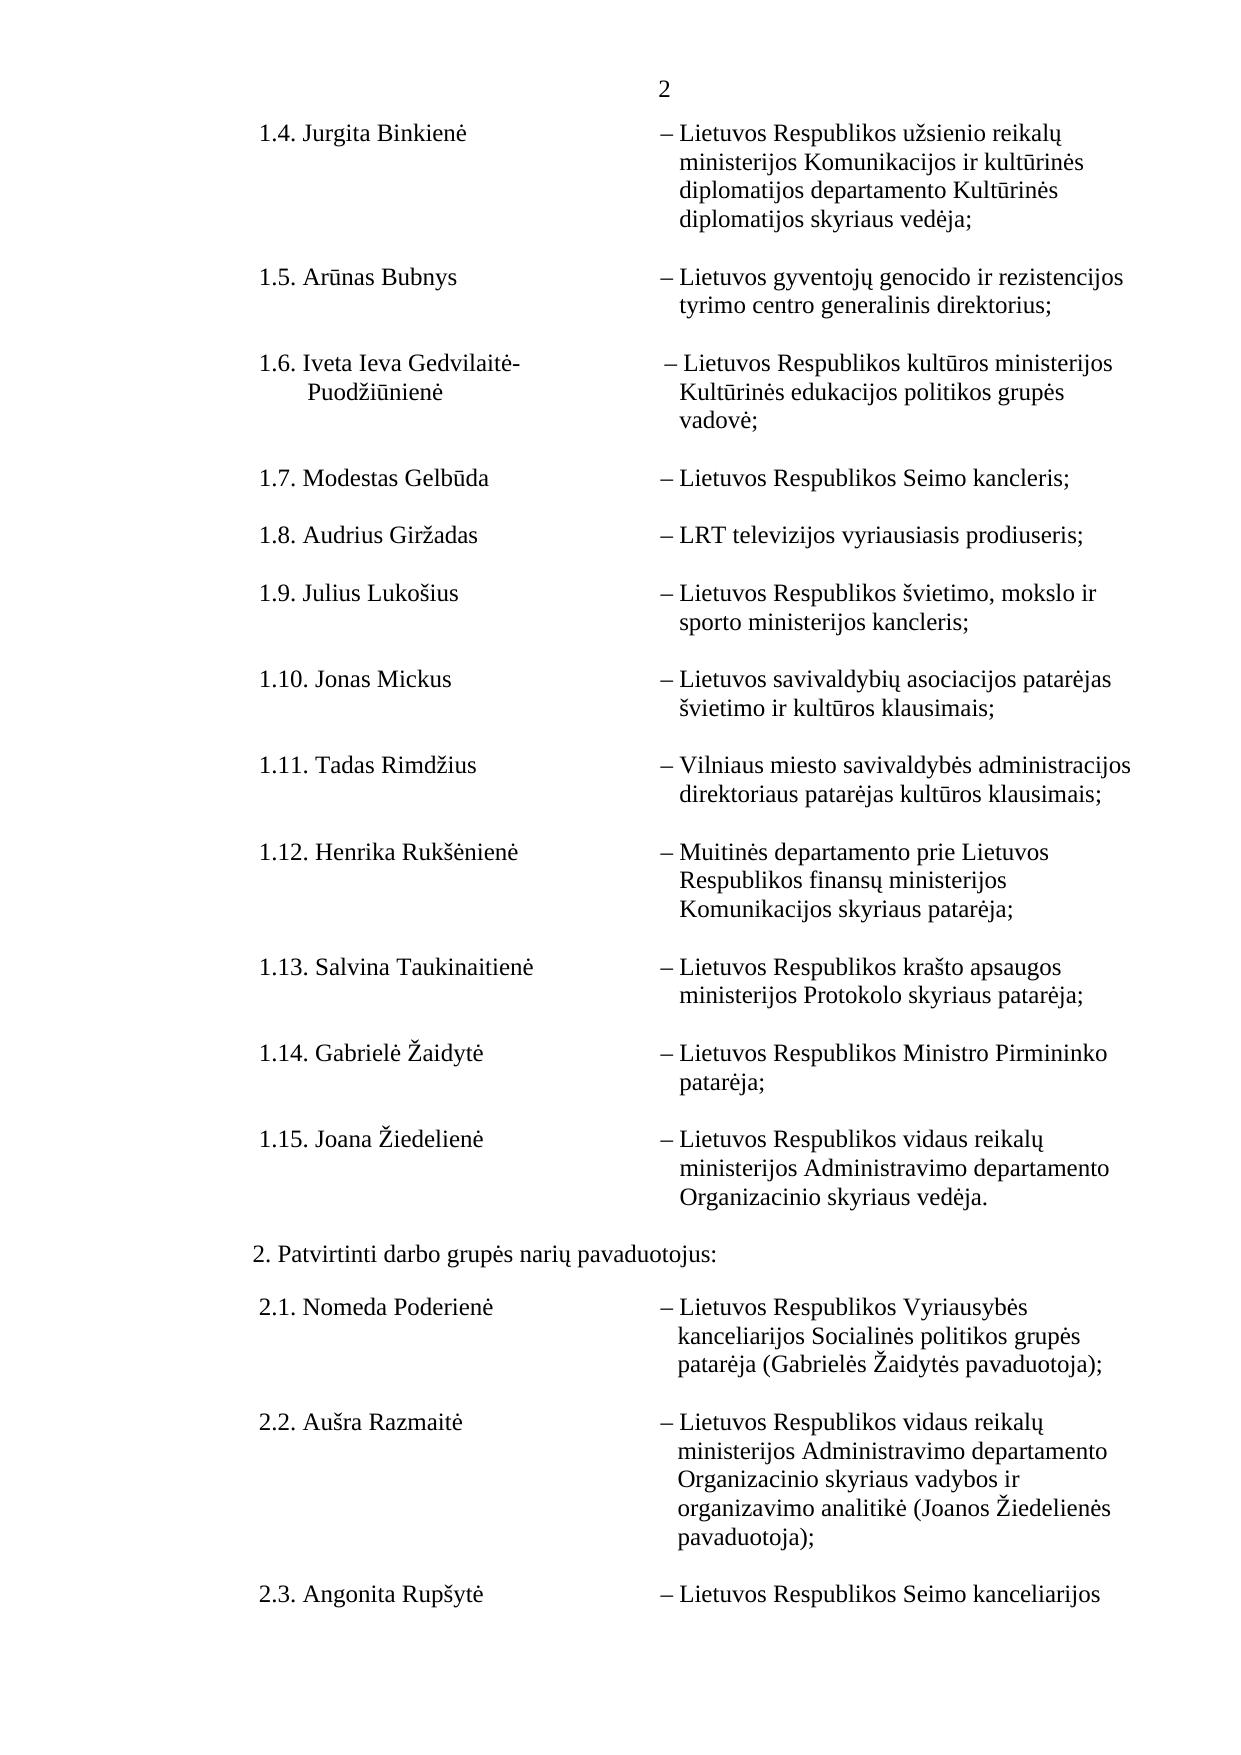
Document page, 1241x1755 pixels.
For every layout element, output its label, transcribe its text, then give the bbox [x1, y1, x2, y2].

table_cell 1.11. Tadas Rimdžius [248, 751, 649, 837]
table_cell 1.7. Modestas Gelbūda [248, 463, 649, 521]
table_cell – Lietuvos Respublikos vidaus reikalų ministerijos Administravimo departamento Organizacinio skyriaus vadybos ir organizavimo analitikė (Joanos Žiedelienės pavaduotoja); [649, 1407, 1151, 1579]
table_cell – Muitinės departamento prie Lietuvos Respublikos finansų ministerijos Komunikacijos skyriaus patarėja; [649, 837, 1151, 952]
table_cell 1.8. Audrius Giržadas [248, 521, 649, 578]
table_cell 1.13. Salvina Taukinaitienė [248, 952, 649, 1038]
table_cell 1.5. Arūnas Bubnys [248, 262, 649, 348]
table_cell – Lietuvos Respublikos vidaus reikalų ministerijos Administravimo departamento Organizacinio skyriaus vedėja. [649, 1124, 1151, 1211]
table_cell – Lietuvos Respublikos švietimo, mokslo ir sporto ministerijos kancleris; [649, 578, 1151, 664]
table_cell 1.10. Jonas Mickus [248, 664, 649, 751]
table_cell 1.14. Gabrielė Žaidytė [248, 1038, 649, 1124]
table_cell 1.9. Julius Lukošius [248, 578, 649, 664]
table_cell 1.15. Joana Žiedelienė [248, 1124, 649, 1211]
table_cell – Lietuvos Respublikos Ministro Pirmininko patarėja; [649, 1038, 1151, 1124]
table_cell – Lietuvos Respublikos krašto apsaugos ministerijos Protokolo skyriaus patarėja; [649, 952, 1151, 1038]
table_cell – Vilniaus miesto savivaldybės administracijos direktoriaus patarėjas kultūros klausimais; [649, 751, 1151, 837]
table_cell 1.12. Henrika Rukšėnienė [248, 837, 649, 952]
table_cell – LRT televizijos vyriausiasis prodiuseris; [649, 521, 1151, 578]
text 2. Patvirtinti darbo grupės narių pavaduotojus: [177, 1239, 1152, 1268]
table_header – Lietuvos Respublikos Vyriausybės kanceliarijos Socialinės politikos grupės patarėja (Gabrielės Žaidytės pavaduotoja); [649, 1292, 1151, 1407]
table_cell 1.4. Jurgita Binkienė [248, 118, 649, 262]
table_cell 1.6. Iveta Ieva Gedvilaitė-Puodžiūnienė [248, 348, 649, 463]
table_cell – Lietuvos Respublikos Seimo kanceliarijos [649, 1580, 1151, 1608]
table_cell – Lietuvos Respublikos kultūros ministerijos Kultūrinės edukacijos politikos grupės vadovė; [649, 348, 1151, 463]
table_cell 2.3. Angonita Rupšytė [248, 1580, 649, 1608]
table_header 2.1. Nomeda Poderienė [248, 1292, 649, 1407]
table_cell 2.2. Aušra Razmaitė [248, 1407, 649, 1579]
table_cell – Lietuvos Respublikos Seimo kancleris; [649, 463, 1151, 521]
table_cell – Lietuvos savivaldybių asociacijos patarėjas švietimo ir kultūros klausimais; [649, 664, 1151, 751]
table_cell – Lietuvos Respublikos užsienio reikalų ministerijos Komunikacijos ir kultūrinės diplomatijos departamento Kultūrinės diplomatijos skyriaus vedėja; [649, 118, 1151, 262]
table_cell – Lietuvos gyventojų genocido ir rezistencijos tyrimo centro generalinis direktorius; [649, 262, 1151, 348]
